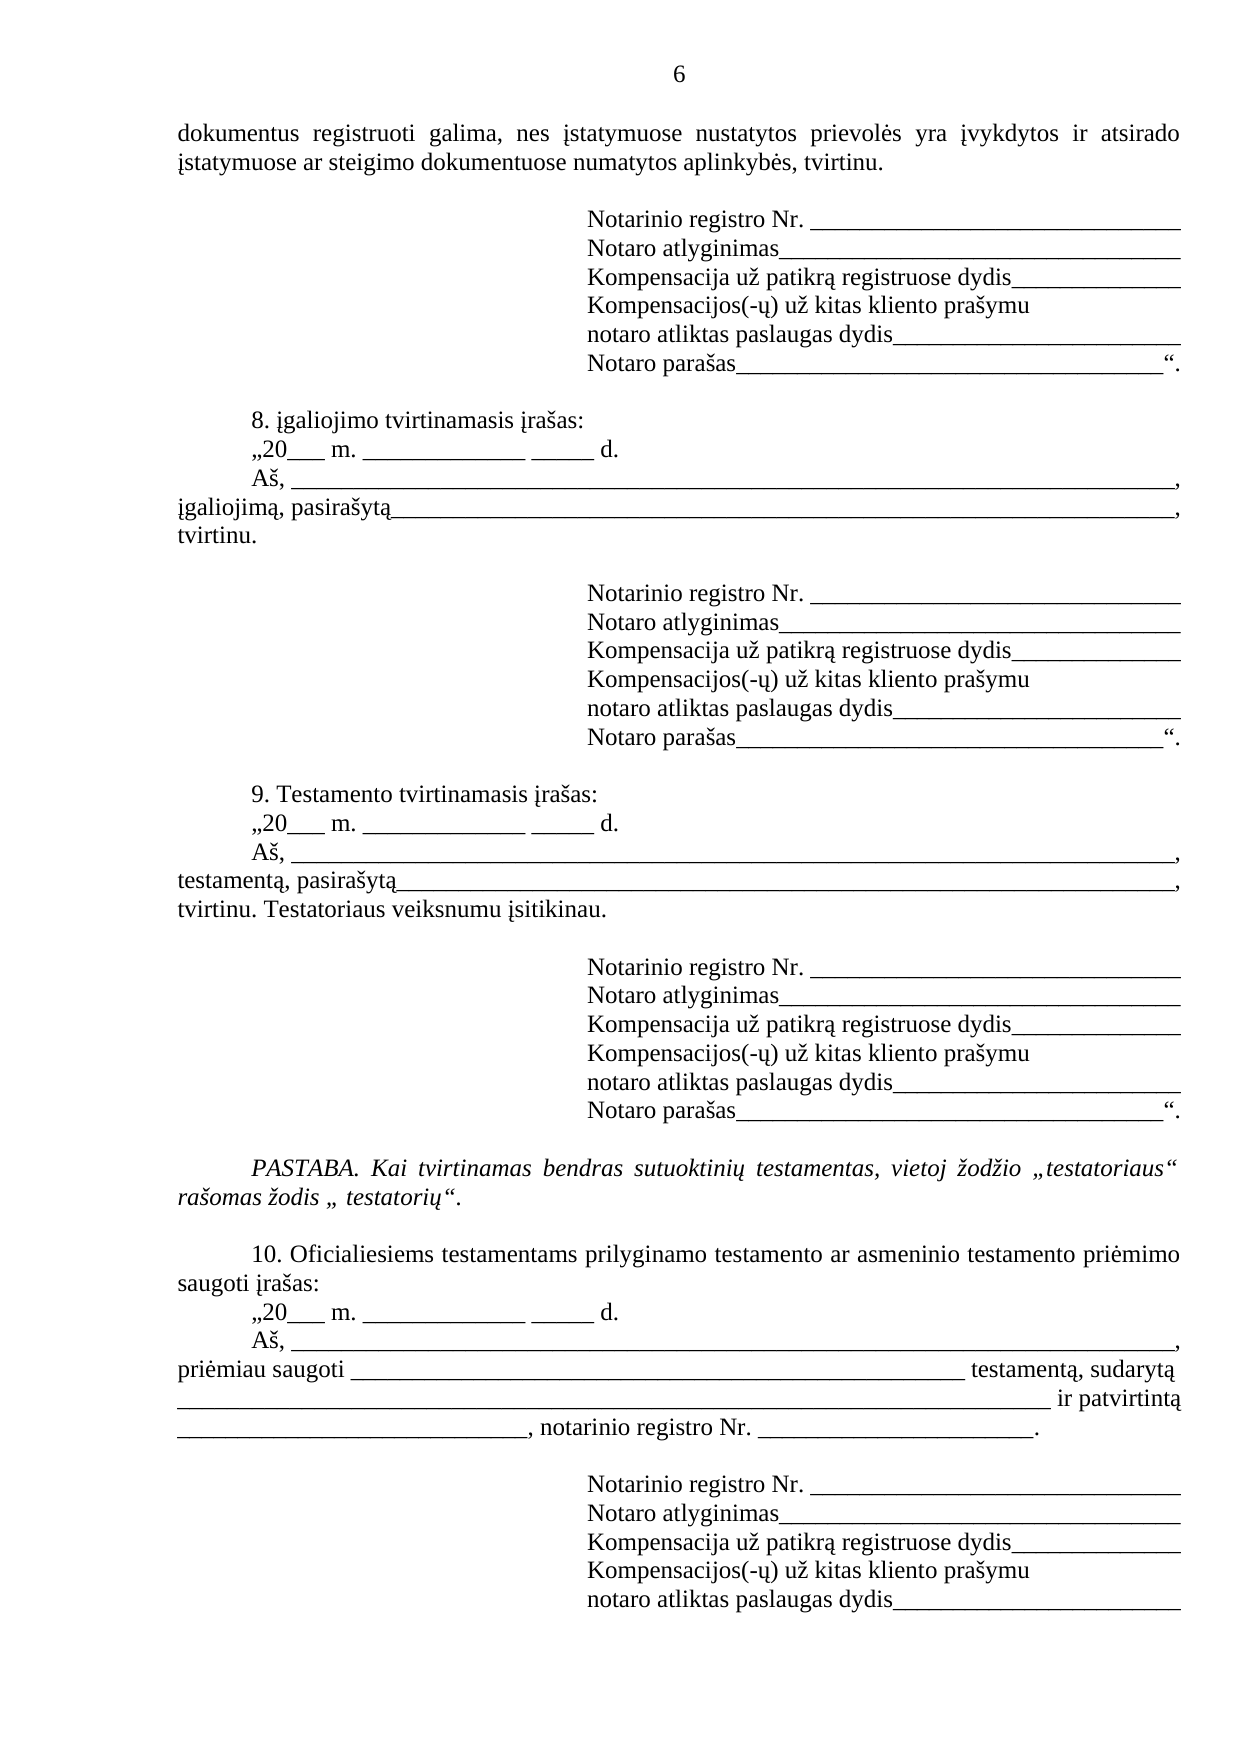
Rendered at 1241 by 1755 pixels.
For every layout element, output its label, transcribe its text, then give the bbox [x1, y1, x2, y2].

text notaro atliktas paslaugas dydis [177, 319, 1181, 348]
text ir patvirtintą [177, 1383, 1181, 1412]
text Kompensacijos(-ų) už kitas kliento prašymu [177, 291, 1181, 319]
text 8. įgaliojimo tvirtinamasis įrašas: [177, 406, 1181, 434]
text Notaro parašas “. [177, 722, 1181, 751]
text Notaro atlyginimas [177, 607, 1181, 636]
text Notaro atlyginimas [177, 1498, 1181, 1527]
text Kompensacija už patikrą registruose dydis [177, 636, 1181, 664]
text Notarinio registro Nr. [177, 204, 1181, 233]
text Notaro atlyginimas [177, 233, 1181, 262]
text Notaro parašas “. [177, 348, 1181, 377]
text testamentą, pasirašytą , [177, 866, 1181, 894]
text dokumentus registruoti galima, nes įstatymuose nustatytos prievolės yra įvykdytos ir atsirado įstatymuose ar steigimo dokumentuose numatytos aplinkybės, tvirtinu. [177, 118, 1181, 176]
text notaro atliktas paslaugas dydis [177, 1584, 1181, 1613]
text Kompensacija už patikrą registruose dydis [177, 1527, 1181, 1556]
text Aš, , [177, 1326, 1181, 1354]
text 9. Testamento tvirtinamasis įrašas: [177, 779, 1181, 808]
text PASTABA. Kai tvirtinamas bendras sutuoktinių testamentas, vietoj žodžio „testatoriaus“ rašomas žodis „ testatorių“. [177, 1153, 1181, 1211]
text 10. Oficialiesiems testamentams prilyginamo testamento ar asmeninio testamento priėmimo saugoti įrašas: [177, 1239, 1181, 1297]
text , notarinio registro Nr. . [177, 1412, 1181, 1441]
text Kompensacijos(-ų) už kitas kliento prašymu [177, 1556, 1181, 1584]
text notaro atliktas paslaugas dydis [177, 1067, 1181, 1096]
text tvirtinu. Testatoriaus veiksnumu įsitikinau. [177, 894, 1181, 923]
text „20___ m. _____________ _____ d. [177, 1297, 1181, 1326]
text Kompensacija už patikrą registruose dydis [177, 1009, 1181, 1038]
text notaro atliktas paslaugas dydis [177, 693, 1181, 722]
text Kompensacijos(-ų) už kitas kliento prašymu [177, 664, 1181, 693]
text Notarinio registro Nr. [177, 952, 1181, 981]
text Notaro parašas “. [177, 1096, 1181, 1124]
text tvirtinu. [177, 521, 1181, 549]
text „20___ m. _____________ _____ d. [177, 434, 1181, 463]
text Aš, , [177, 837, 1181, 866]
text Kompensacijos(-ų) už kitas kliento prašymu [177, 1038, 1181, 1067]
text priėmiau saugoti testamentą, sudarytą [177, 1354, 1181, 1383]
text Notaro atlyginimas [177, 981, 1181, 1009]
text Kompensacija už patikrą registruose dydis [177, 262, 1181, 291]
text „20___ m. _____________ _____ d. [177, 808, 1181, 837]
text Notarinio registro Nr. [177, 578, 1181, 607]
text įgaliojimą, pasirašytą , [177, 492, 1181, 521]
text Notarinio registro Nr. [177, 1469, 1181, 1498]
text Aš, , [177, 463, 1181, 492]
